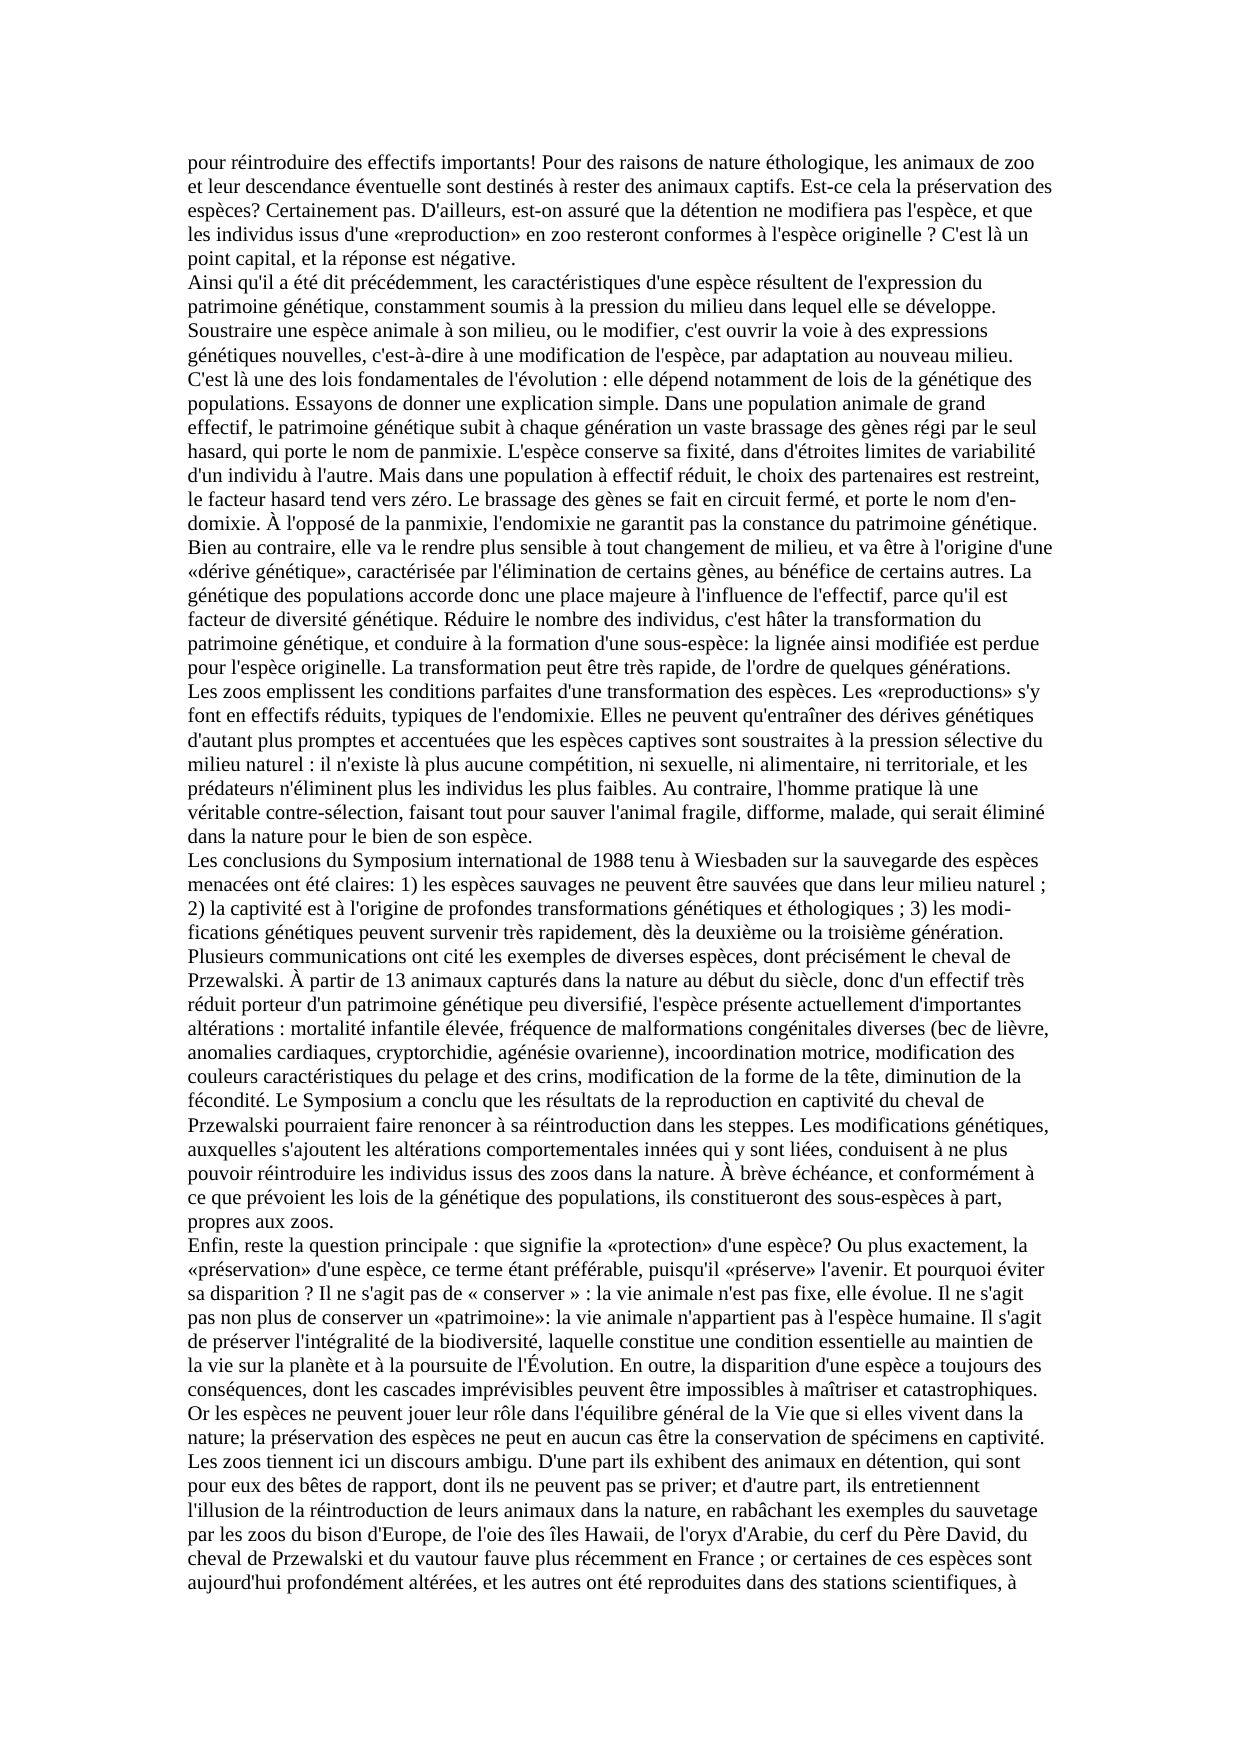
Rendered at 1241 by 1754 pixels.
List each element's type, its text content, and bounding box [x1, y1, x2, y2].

text Les conclusions du Symposium international de 1988 tenu à Wiesbaden sur la sauvegarde des espèces menacées ont été claires: 1) les espèces sauvages ne peuvent être sauvées que dans leur milieu naturel ; 2) la captivité est à l'origine de pro­fondes transformations génétiques et éthologiques ; 3) les modi­fications génétiques peuvent survenir très rapidement, dès la deuxième ou la troisième génération. Plusieurs communications ont cité les exemples de diverses espèces, dont précisément le cheval de Przewalski. À partir de 13 animaux capturés dans la nature au début du siècle, donc d'un effectif très réduit porteur d'un patrimoine génétique peu diversifié, l'espèce présente actuellement d'importantes altérations : mortalité infantile éle­vée, fréquence de malformations congénitales diverses (bec de lièvre, anomalies cardiaques, cryptorchidie, agénésie ovarien­ne), incoordination motrice, modification des couleurs caracté­ristiques du pelage et des crins, modification de la forme de la tête, diminution de la fécondité. Le Symposium a conclu que les résultats de la reproduction en captivité du cheval de Przewalski pourraient faire renoncer à sa réintroduction dans les steppes. Les modifications génétiques, auxquelles s'ajoutent les altéra­tions comportementales innées qui y sont liées, conduisent à ne plus pouvoir réintroduire les individus issus des zoos dans la nature. À brève échéance, et conformément à ce que prévoient les lois de la génétique des populations, ils constitueront des sous-espèces à part, propres aux zoos. [187, 848, 1053, 1233]
text Enfin, reste la question principale : que signifie la «protection» d'une espèce? Ou plus exactement, la «préservation» d'une espèce, ce terme étant préférable, puisqu'il «préserve» l'avenir. Et pourquoi éviter sa disparition ? Il ne s'agit pas de « conser­ver » : la vie animale n'est pas fixe, elle évolue. Il ne s'agit pas non plus de conserver un «patrimoine»: la vie animale n'ap­partient pas à l'espèce humaine. Il s'agit de préserver l'inté­gralité de la biodiversité, laquelle constitue une condition essentielle au maintien de la vie sur la planète et à la poursui­te de l'Évolution. En outre, la disparition d'une espèce a tou­jours des conséquences, dont les cascades imprévisibles peuvent être impossibles à maîtriser et catastrophiques. Or les espèces ne peuvent jouer leur rôle dans l'équilibre général de la Vie que si elles vivent dans la nature; la préservation des espèces ne peut en aucun cas être la conservation de spécimens en captivité. Les zoos tiennent ici un discours ambigu. D'une part ils exhibent des animaux en détention, qui sont pour eux des bêtes de rapport, dont ils ne peuvent pas se pri­ver; et d'autre part, ils entretiennent l'illusion de la réintro­duction de leurs animaux dans la nature, en rabâchant les exemples du sauvetage par les zoos du bison d'Europe, de l'oie des îles Hawaii, de l'oryx d'Arabie, du cerf du Père David, du cheval de Przewalski et du vautour fauve plus récemment en France ; or certaines de ces espèces sont aujourd'hui profon­dément altérées, et les autres ont été reproduites dans des sta­tions scientifiques, à [187, 1233, 1053, 1594]
text pour réintroduire des effectifs importants! Pour des raisons de nature éthologique, les animaux de zoo et leur descendance éventuelle sont destinés à rester des animaux captifs. Est-ce cela la préservation des espèces? Certainement pas. D'ailleurs, est-on assuré que la détention ne modifiera pas l'espèce, et que les individus issus d'une «reproduction» en zoo resteront conformes à l'espèce originelle ? C'est là un point capi­tal, et la réponse est négative. [187, 150, 1053, 270]
text Les zoos emplissent les conditions parfaites d'une transforma­tion des espèces. Les «reproductions» s'y font en effectifs réduits, typiques de l'endomixie. Elles ne peuvent qu'entraîner des dérives génétiques d'autant plus promptes et accentuées que les espèces captives sont soustraites à la pression sélective du milieu naturel : il n'existe là plus aucune compétition, ni sexuelle, ni ali­mentaire, ni territoriale, et les prédateurs n'éliminent plus les individus les plus faibles. Au contraire, l'homme pratique là une véritable contre-sélection, faisant tout pour sauver l'animal fra­gile, difforme, malade, qui serait éliminé dans la nature pour le bien de son espèce. [187, 679, 1053, 848]
text Ainsi qu'il a été dit précédemment, les caractéristiques d'une espèce résultent de l'expression du patrimoine génétique, constamment soumis à la pression du milieu dans lequel elle se développe. Soustraire une espèce animale à son milieu, ou le modifier, c'est ouvrir la voie à des expressions génétiques nou­velles, c'est-à-dire à une modification de l'espèce, par adaptation au nouveau milieu. C'est là une des lois fondamentales de l'évo­lution : elle dépend notamment de lois de la génétique des popu­lations. Essayons de donner une explication simple. Dans une population animale de grand effectif, le patrimoine génétique subit à chaque génération un vaste brassage des gènes régi par le seul hasard, qui porte le nom de panmixie. L'espèce conserve sa fixité, dans d'étroites limites de variabilité d'un indi­vidu à l'autre. Mais dans une population à effectif réduit, le choix des partenaires est restreint, le facteur hasard tend vers zéro. Le brassage des gènes se fait en circuit fermé, et porte le nom d'en-domixie. À l'opposé de la panmixie, l'endomixie ne garantit pas la constance du patrimoine génétique. Bien au contraire, elle va le rendre plus sensible à tout changement de milieu, et va être à l'origine d'une «dérive génétique», caractérisée par l'élimination de certains gènes, au bénéfice de certains autres. La génétique des populations accorde donc une place majeure à l'influence de l'effectif, parce qu'il est facteur de diversité génétique. Réduire le nombre des individus, c'est hâter la transformation du patrimoine génétique, et conduire à la formation d'une sous-espèce: la lignée ainsi modifiée est perdue pour l'espèce originelle. La transformation peut être très rapide, de l'ordre de quelques géné­rations. [187, 270, 1053, 679]
